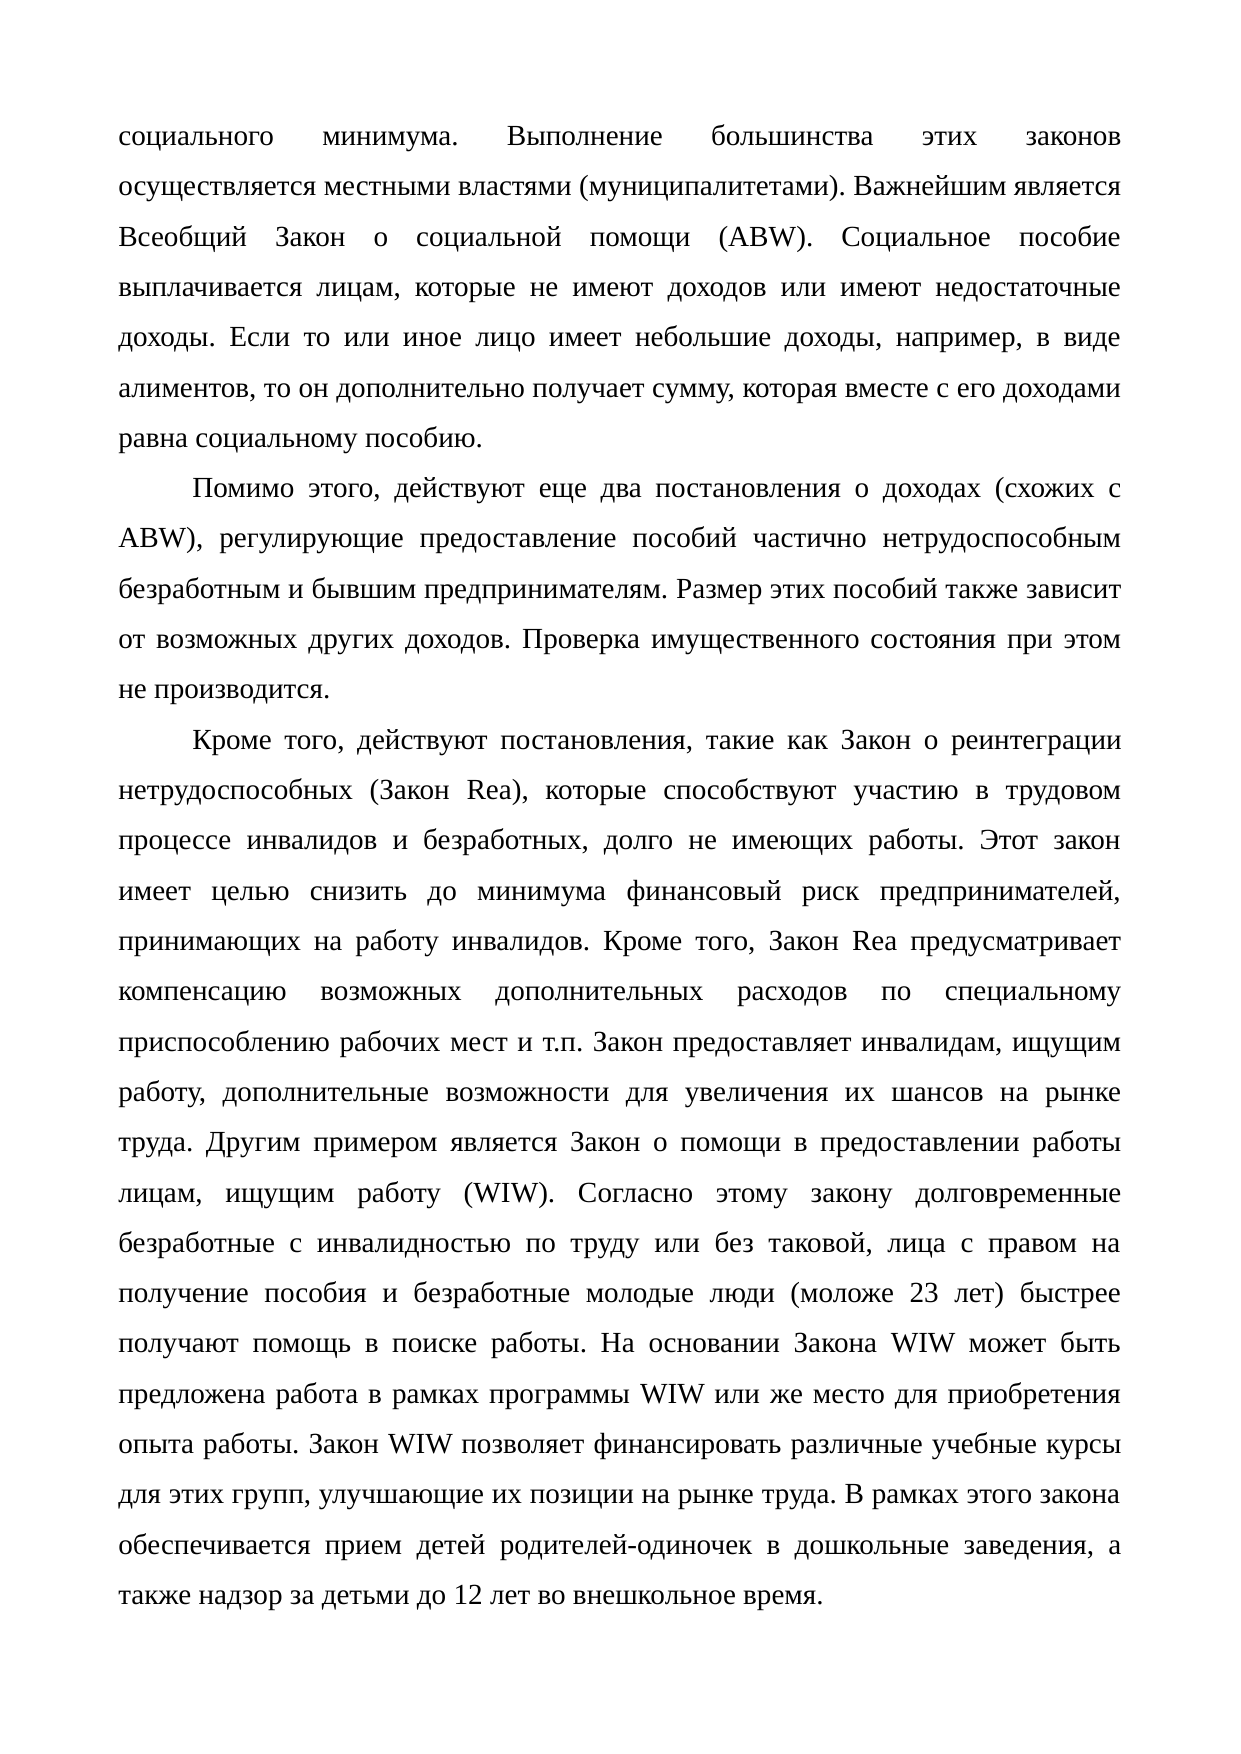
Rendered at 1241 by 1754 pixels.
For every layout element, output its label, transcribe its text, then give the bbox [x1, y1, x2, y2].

text Помимо этого, действуют еще два постановления о доходах (схожих с ABW), регулирующие предоставление пособий частично нетрудоспособным безработным и бывшим предпринимателям. Размер этих пособий также зависит от возможных других доходов. Проверка имущественного состояния при этом не производится. [118, 470, 1122, 705]
text социального минимума. Выполнение большинства этих законов осуществляется местными властями (муниципалитетами). Важнейшим является Всеобщий Закон о социальной помощи (ABW). Социальное пособие выплачивается лицам, которые не имеют доходов или имеют недостаточные доходы. Если то или иное лицо имеет небольшие доходы, например, в виде алиментов, то он дополнительно получает сумму, которая вместе с его доходами равна социальному пособию. [118, 118, 1122, 453]
text Кроме того, действуют постановления, такие как Закон о реинтеграции нетрудоспособных (Закон Rea), которые способствуют участию в трудовом процессе инвалидов и безработных, долго не имеющих работы. Этот закон имеет целью снизить до минимума финансовый риск предпринимателей, принимающих на работу инвалидов. Кроме того, Закон Rea предусматривает компенсацию возможных дополнительных расходов по специальному приспособлению рабочих мест и т.п. Закон предоставляет инвалидам, ищущим работу, дополнительные возможности для увеличения их шансов на рынке труда. Другим примером является Закон о помощи в предоставлении работы лицам, ищущим работу (WIW). Согласно этому закону долговременные безработные с инвалидностью по труду или без таковой, лица с правом на получение пособия и безработные молодые люди (моложе 23 лет) быстрее получают помощь в поиске работы. На основании Закона WIW может быть предложена работа в рамках программы WIW или же место для приобретения опыта работы. Закон WIW позволяет финансировать различные учебные курсы для этих групп, улучшающие их позиции на рынке труда. В рамках этого закона обеспечивается прием детей родителей-одиночек в дошкольные заведения, а также надзор за детьми до 12 лет во внешкольное время. [118, 722, 1122, 1611]
